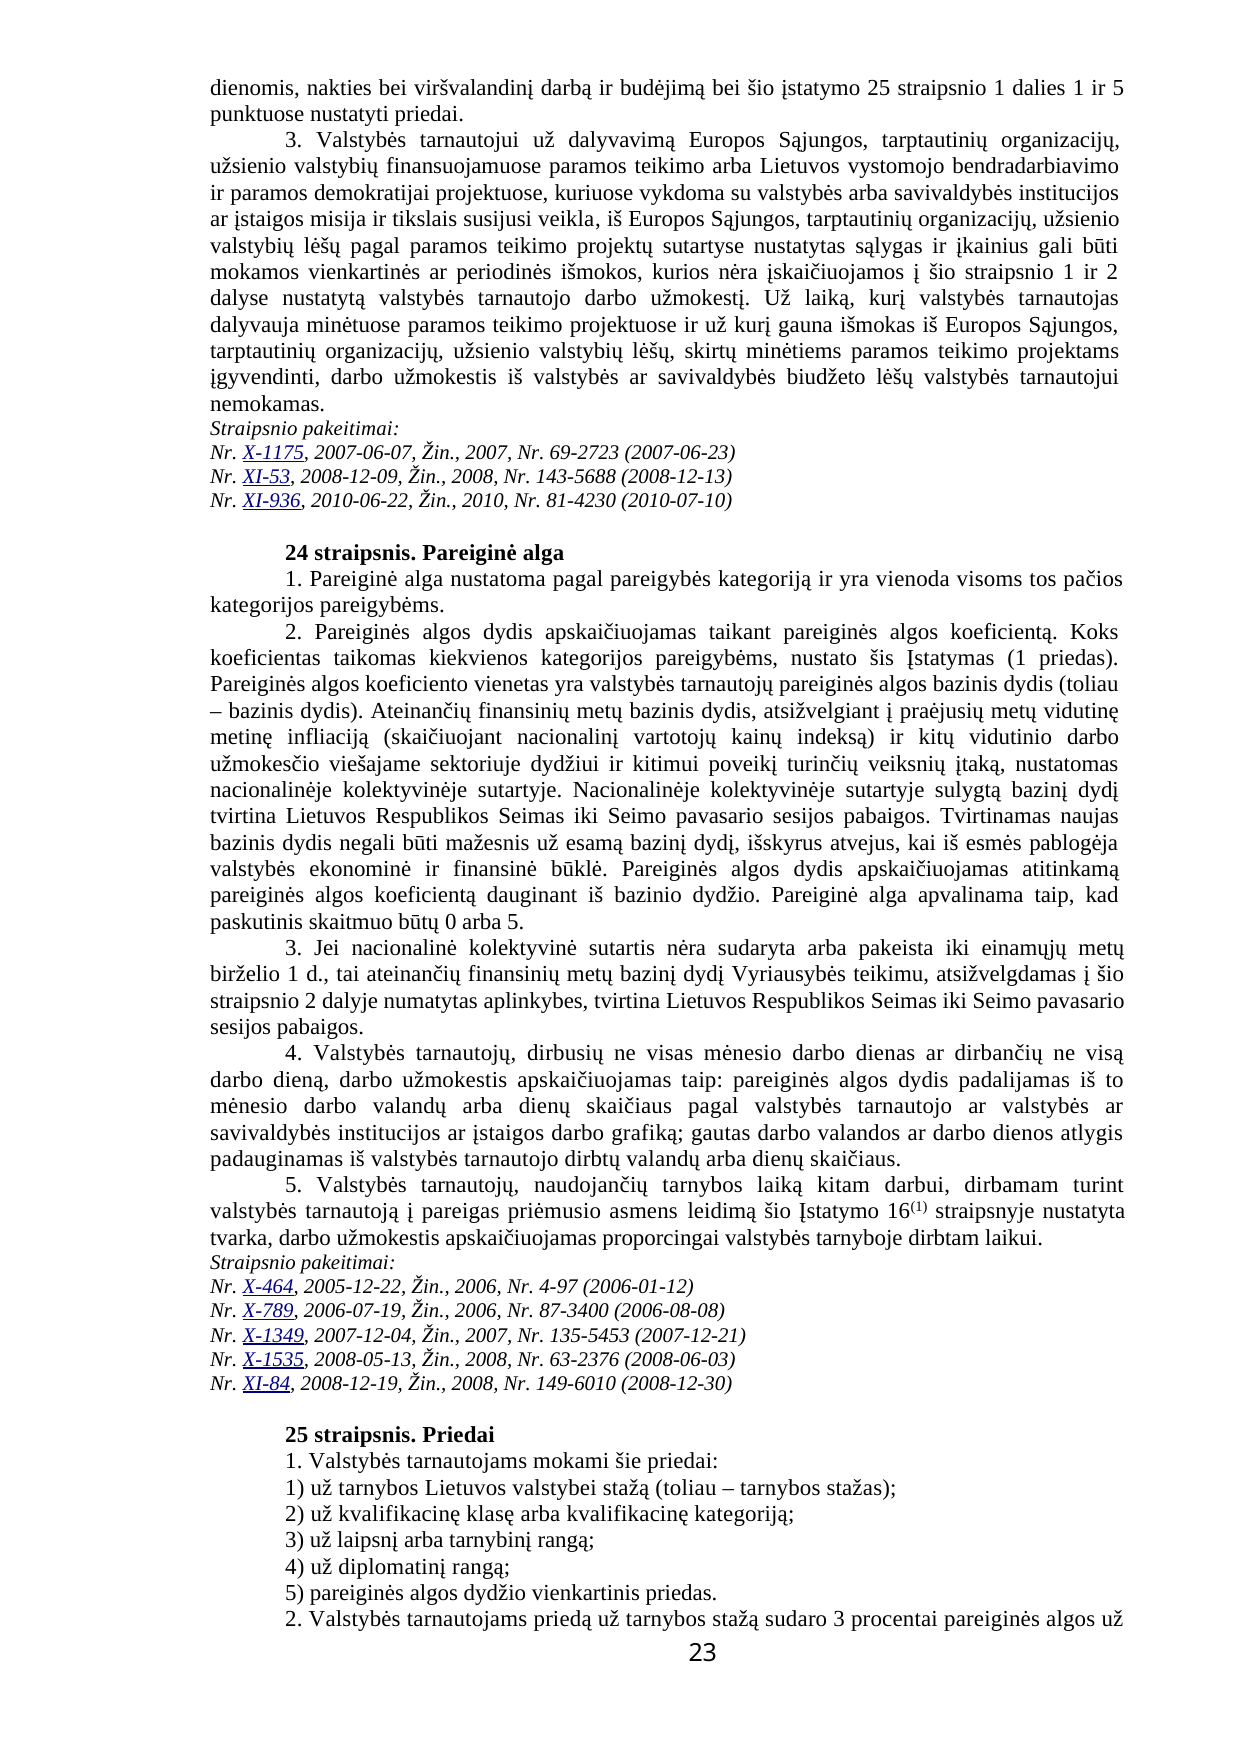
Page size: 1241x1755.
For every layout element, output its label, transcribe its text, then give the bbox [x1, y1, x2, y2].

text Nr. X-789, 2006-07-19, Žin., 2006, Nr. 87-3400 (2006-08-08) [210, 1298, 1120, 1322]
text 2. Valstybės tarnautojams priedą už tarnybos stažą sudaro 3 procentai pareiginės algos už [210, 1606, 1126, 1632]
text 2. Pareiginės algos dydis apskaičiuojamas taikant pareiginės algos koeficientą. Koks koeficientas taikomas kiekvienos kategorijos pareigybėms, nustato šis Įstatymas (1 priedas). Pareiginės algos koeficiento vienetas yra valstybės tarnautojų pareiginės algos bazinis dydis (toliau – bazinis dydis). Ateinančių finansinių metų bazinis dydis, atsižvelgiant į praėjusių metų vidutinę metinę infliaciją (skaičiuojant nacionalinį vartotojų kainų indeksą) ir kitų vidutinio darbo užmokesčio viešajame sektoriuje dydžiui ir kitimui poveikį turinčių veiksnių įtaką, nustatomas nacionalinėje kolektyvinėje sutartyje. Nacionalinėje kolektyvinėje sutartyje sulygtą bazinį dydį tvirtina Lietuvos Respublikos Seimas iki Seimo pavasario sesijos pabaigos. Tvirtinamas naujas bazinis dydis negali būti mažesnis už esamą bazinį dydį, išskyrus atvejus, kai iš esmės pablogėja valstybės ekonominė ir finansinė būklė. Pareiginės algos dydis apskaičiuojamas atitinkamą pareiginės algos koeficientą dauginant iš bazinio dydžio. Pareiginė alga apvalinama taip, kad paskutinis skaitmuo būtų 0 arba 5. [210, 618, 1120, 934]
text 3) už laipsnį arba tarnybinį rangą; [210, 1526, 1126, 1553]
text 2) už kvalifikacinę klasę arba kvalifikacinę kategoriją; [210, 1500, 1126, 1526]
text Nr. X-1535, 2008-05-13, Žin., 2008, Nr. 63-2376 (2008-06-03) [210, 1347, 1120, 1371]
text Nr. XI-53, 2008-12-09, Žin., 2008, Nr. 143-5688 (2008-12-13) [210, 464, 1120, 488]
text Nr. X-1349, 2007-12-04, Žin., 2007, Nr. 135-5453 (2007-12-21) [210, 1322, 1120, 1347]
text 3. Jei nacionalinė kolektyvinė sutartis nėra sudaryta arba pakeista iki einamųjų metų birželio 1 d., tai ateinančių finansinių metų bazinį dydį Vyriausybės teikimu, atsižvelgdamas į šio straipsnio 2 dalyje numatytas aplinkybes, tvirtina Lietuvos Respublikos Seimas iki Seimo pavasario sesijos pabaigos. [210, 934, 1126, 1039]
text Nr. XI-936, 2010-06-22, Žin., 2010, Nr. 81-4230 (2010-07-10) [210, 488, 1120, 512]
text Straipsnio pakeitimai: [210, 416, 1126, 440]
text 25 straipsnis. Priedai [210, 1421, 1126, 1447]
text 1. Pareiginė alga nustatoma pagal pareigybės kategoriją ir yra vienoda visoms tos pačios kategorijos pareigybėms. [210, 565, 1126, 618]
text 1. Valstybės tarnautojams mokami šie priedai: [210, 1447, 1126, 1474]
text 5) pareiginės algos dydžio vienkartinis priedas. [210, 1579, 1126, 1606]
text Nr. XI-84, 2008-12-19, Žin., 2008, Nr. 149-6010 (2008-12-30) [210, 1371, 1120, 1395]
text 3. Valstybės tarnautojui už dalyvavimą Europos Sąjungos, tarptautinių organizacijų, užsienio valstybių finansuojamuose paramos teikimo arba Lietuvos vystomojo bendradarbiavimo ir paramos demokratijai projektuose, kuriuose vykdoma su valstybės arba savivaldybės institucijos ar įstaigos misija ir tikslais susijusi veikla, iš Europos Sąjungos, tarptautinių organizacijų, užsienio valstybių lėšų pagal paramos teikimo projektų sutartyse nustatytas sąlygas ir įkainius gali būti mokamos vienkartinės ar periodinės išmokos, kurios nėra įskaičiuojamos į šio straipsnio 1 ir 2 dalyse nustatytą valstybės tarnautojo darbo užmokestį. Už laiką, kurį valstybės tarnautojas dalyvauja minėtuose paramos teikimo projektuose ir už kurį gauna išmokas iš Europos Sąjungos, tarptautinių organizacijų, užsienio valstybių lėšų, skirtų minėtiems paramos teikimo projektams įgyvendinti, darbo užmokestis iš valstybės ar savivaldybės biudžeto lėšų valstybės tarnautojui nemokamas. [210, 126, 1120, 416]
text Nr. X-1175, 2007-06-07, Žin., 2007, Nr. 69-2723 (2007-06-23) [210, 440, 1120, 464]
text 1) už tarnybos Lietuvos valstybei stažą (toliau – tarnybos stažas); [210, 1474, 1126, 1500]
text 4. Valstybės tarnautojų, dirbusių ne visas mėnesio darbo dienas ar dirbančių ne visą darbo dieną, darbo užmokestis apskaičiuojamas taip: pareiginės algos dydis padalijamas iš to mėnesio darbo valandų arba dienų skaičiaus pagal valstybės tarnautojo ar valstybės ar savivaldybės institucijos ar įstaigos darbo grafiką; gautas darbo valandos ar darbo dienos atlygis padauginamas iš valstybės tarnautojo dirbtų valandų arba dienų skaičiaus. [210, 1039, 1126, 1171]
text Nr. X-464, 2005-12-22, Žin., 2006, Nr. 4-97 (2006-01-12) [210, 1274, 1120, 1298]
text dienomis, nakties bei viršvalandinį darbą ir budėjimą bei šio įstatymo 25 straipsnio 1 dalies 1 ir 5 punktuose nustatyti priedai. [210, 73, 1126, 126]
text 24 straipsnis. Pareiginė alga [210, 539, 1126, 565]
text 5. Valstybės tarnautojų, naudojančių tarnybos laiką kitam darbui, dirbamam turint valstybės tarnautoją į pareigas priėmusio asmens leidimą šio Įstatymo 16(1) straipsnyje nustatyta tvarka, darbo užmokestis apskaičiuojamas proporcingai valstybės tarnyboje dirbtam laikui. [210, 1171, 1126, 1250]
text Straipsnio pakeitimai: [210, 1250, 1126, 1274]
text 4) už diplomatinį rangą; [210, 1553, 1126, 1579]
